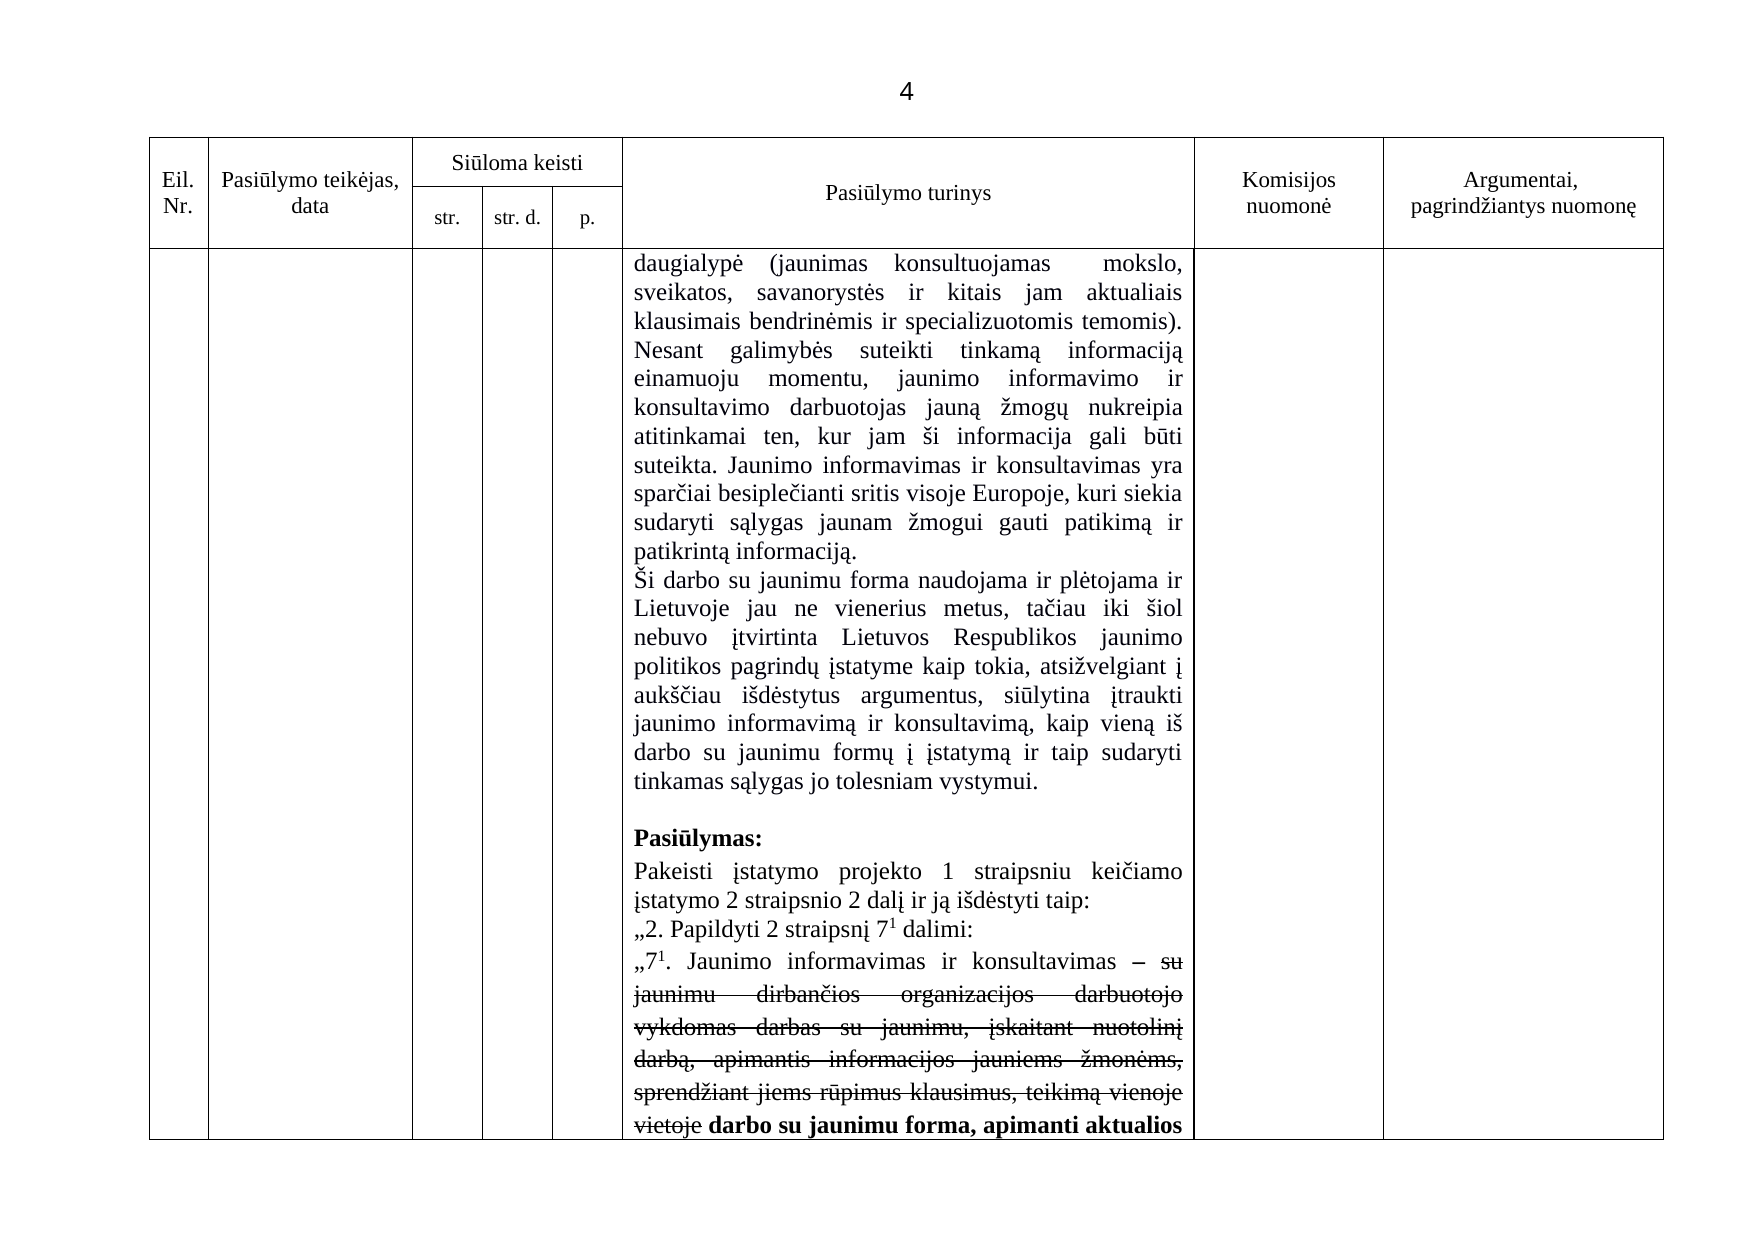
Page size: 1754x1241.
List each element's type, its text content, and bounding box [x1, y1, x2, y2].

table_cell [209, 249, 412, 1139]
table_header Argumentai, pagrindžiantys nuomonę [1384, 138, 1663, 247]
table_cell [1195, 249, 1383, 1139]
table_cell str. d. [483, 187, 552, 247]
table_header Pasiūlymo turinys [623, 138, 1194, 247]
table_header Komisijos nuomonė [1195, 138, 1383, 247]
table_cell [150, 249, 208, 1139]
table_cell [483, 249, 552, 1139]
table_cell [1384, 249, 1663, 1139]
table_cell daugialypė (jaunimas konsultuojamas mokslo, sveikatos, savanorystės ir kitais jam aktualiais klausimais bendrinėmis ir specializuotomis temomis). Nesant galimybės suteikti tinkamą informaciją einamuoju momentu, jaunimo informavimo ir konsultavimo darbuotojas jauną žmogų nukreipia atitinkamai ten, kur jam ši informacija gali būti suteikta. Jaunimo informavimas ir konsultavimas yra sparčiai besiplečianti sritis visoje Europoje, kuri siekia sudaryti sąlygas jaunam žmogui gauti patikimą ir patikrintą informaciją. Ši darbo su jaunimu forma naudojama ir plėtojama ir Lietuvoje jau ne vienerius metus, tačiau iki šiol nebuvo įtvirtinta Lietuvos Respublikos jaunimo politikos pagrindų įstatyme kaip tokia, atsižvelgiant į aukščiau išdėstytus argumentus, siūlytina įtraukti jaunimo informavimą ir konsultavimą, kaip vieną iš darbo su jaunimu formų į įstatymą ir taip sudaryti tinkamas sąlygas jo tolesniam vystymui. Pasiūlymas: Pakeisti įstatymo projekto 1 straipsniu keičiamo įstatymo 2 straipsnio 2 dalį ir ją išdėstyti taip: „2. Papildyti 2 straipsnį 71 dalimi: „71. Jaunimo informavimas ir konsultavimas – su jaunimu dirbančios organizacijos darbuotojo vykdomas darbas su jaunimu, įskaitant nuotolinį darbą, apimantis informacijos jauniems žmonėms, sprendžiant jiems rūpimus klausimus, teikimą vienoje vietoje darbo su jaunimu forma, apimanti aktualios [623, 249, 1193, 1139]
table_cell str. [413, 187, 482, 247]
table_header Pasiūlymo teikėjas, data [209, 138, 412, 247]
table_header Siūloma keisti [413, 138, 622, 186]
table_header Eil. Nr. [150, 138, 208, 247]
table_cell p. [553, 187, 622, 247]
table_cell [413, 249, 482, 1139]
table_cell [553, 249, 622, 1139]
